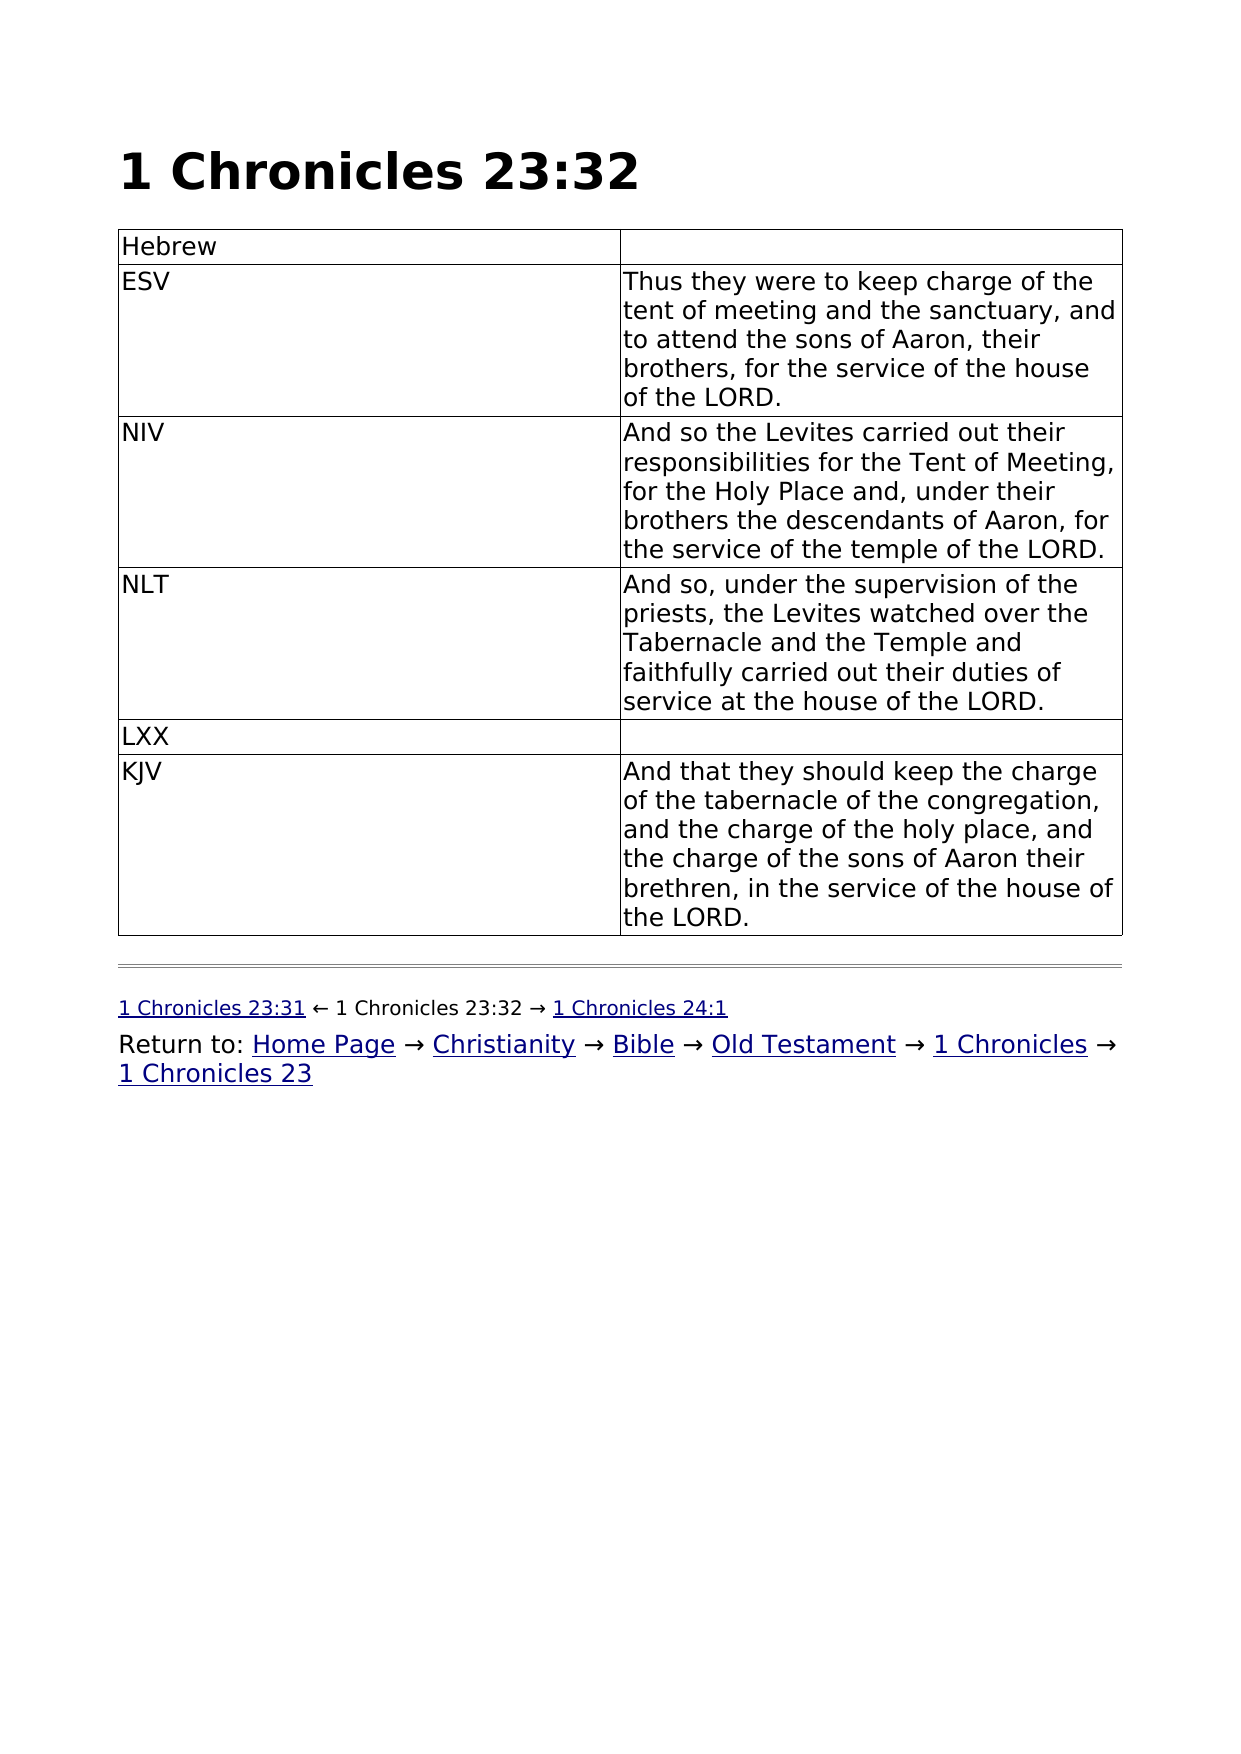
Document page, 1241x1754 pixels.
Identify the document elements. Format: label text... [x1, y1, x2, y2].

table_cell ESV [119, 265, 620, 416]
table_cell Thus they were to keep charge of the tent of meeting and the sanctuary, and to attend the sons of Aaron, their brothers, for the service of the house of the LORD. [621, 265, 1122, 416]
table_cell NLT [119, 568, 620, 719]
table_cell And so, under the supervision of the priests, the Levites watched over the Tabernacle and the Temple and faithfully carried out their duties of service at the house of the LORD. [621, 568, 1122, 719]
table_cell NIV [119, 417, 620, 567]
table_cell KJV [119, 755, 620, 935]
text 1 Chronicles 23:31 ← 1 Chronicles 23:32 → 1 Chronicles 24:1 [118, 996, 1122, 1030]
text Return to: Home Page → Christianity → Bible → Old Testament → 1 Chronicles → 1 Chronicles 23 [118, 1030, 1122, 1089]
table_cell [621, 720, 1122, 754]
table_cell And so the Levites carried out their responsibilities for the Tent of Meeting, for the Holy Place and, under their brothers the descendants of Aaron, for the service of the temple of the LORD. [621, 417, 1122, 567]
table_cell LXX [119, 720, 620, 754]
subtitle 1 Chronicles 23:32 [118, 143, 1122, 201]
table_header [621, 230, 1122, 264]
table_cell And that they should keep the charge of the tabernacle of the congregation, and the charge of the holy place, and the charge of the sons of Aaron their brethren, in the service of the house of the LORD. [621, 755, 1122, 935]
table_header Hebrew [119, 230, 620, 264]
